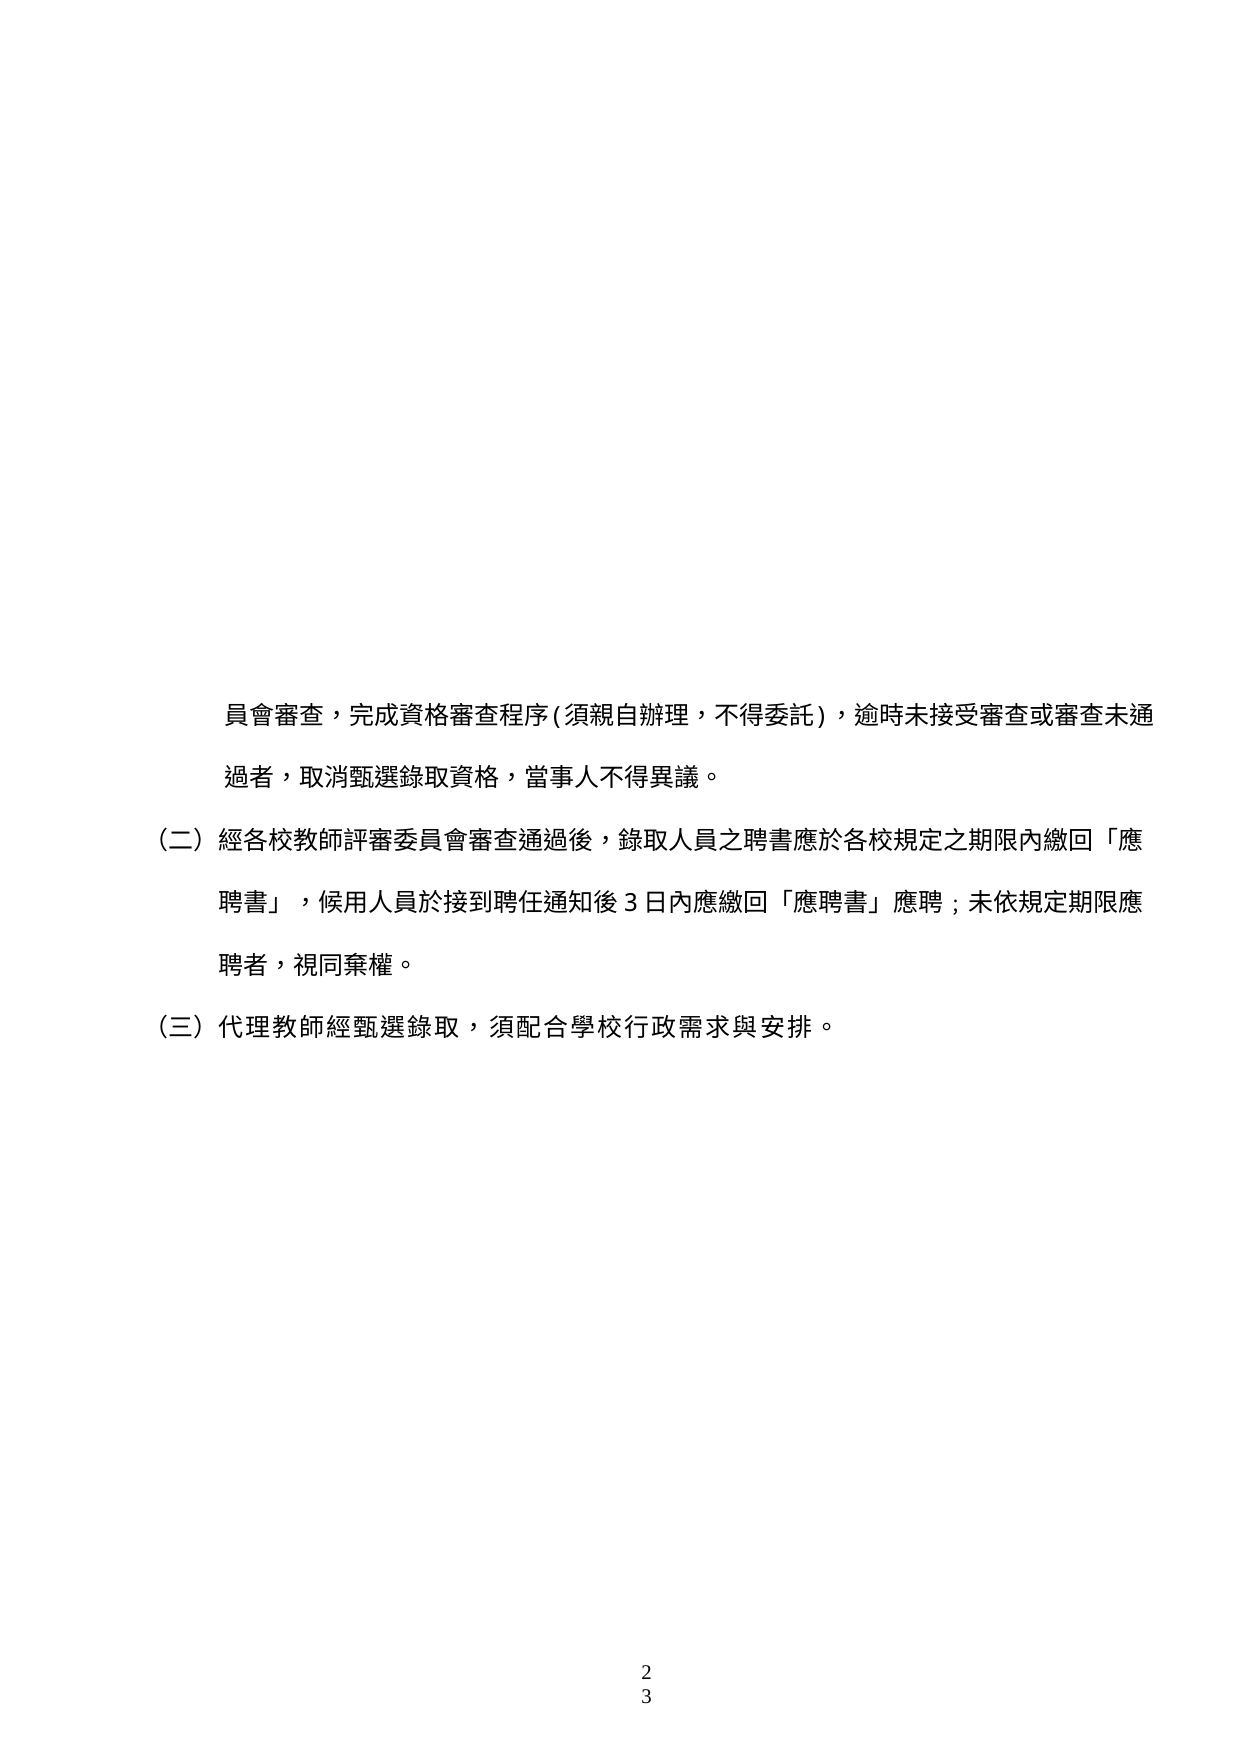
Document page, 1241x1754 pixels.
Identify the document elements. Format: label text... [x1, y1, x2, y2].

text （三）代理教師經甄選錄取，須配合學校行政需求與安排。 [118, 984, 1167, 1047]
text （二）經各校教師評審委員會審查通過後，錄取人員之聘書應於各校規定之期限內繳回「應聘書」，候用人員於接到聘任通知後3日內應繳回「應聘書」應聘﹔未依規定期限應聘者，視同棄權。 [143, 797, 1167, 984]
text 員會審查，完成資格審查程序(須親自辦理，不得委託)，逾時未接受審查或審查未通過者，取消甄選錄取資格，當事人不得異議。 [149, 672, 1167, 797]
